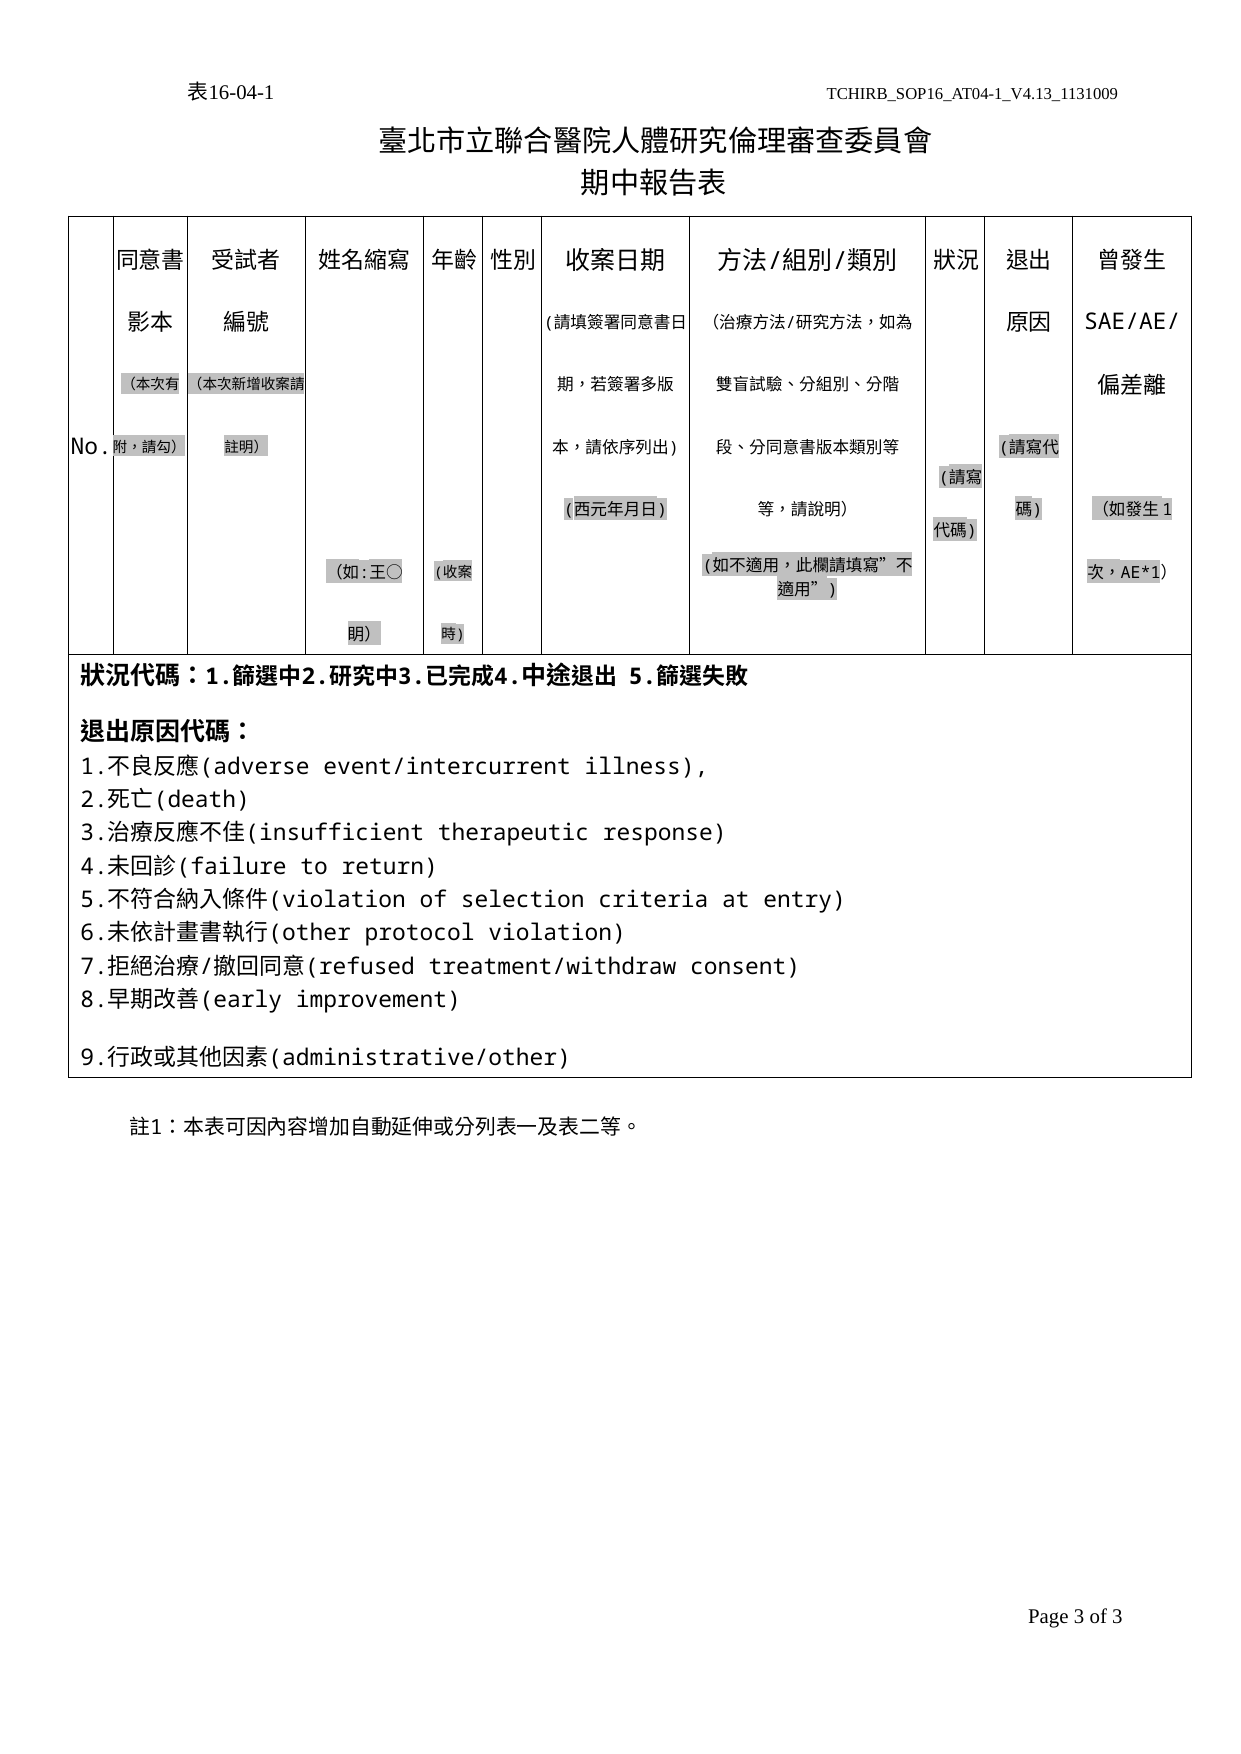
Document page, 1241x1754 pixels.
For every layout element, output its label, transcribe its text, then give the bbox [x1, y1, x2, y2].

table_header 退出原因 (請寫代碼) [985, 217, 1072, 654]
table_header No. [69, 217, 113, 654]
table_cell 狀況代碼：1.篩選中2.研究中3.已完成4.中途退出 5.篩選失敗 退出原因代碼： 1.不良反應(adverse event/intercurrent illness), 2.死亡(death) 3.治療反應不佳(insufficient therapeutic response) 4.未回診(failure to return) 5.不符合納入條件(violation of selection criteria at entry) 6.未依計畫書執行(other protocol violation) 7.拒絕治療/撤回同意(refused treatment/withdraw consent) 8.早期改善(early improvement) 9.行政或其他因素(administrative/other) [69, 655, 1191, 1077]
table_header 同意書影本 （本次有附，請勾） [114, 217, 187, 654]
table_header 狀況 (請寫 代碼) [926, 217, 984, 654]
table_header 姓名縮寫 （如:王○眀） [306, 217, 423, 654]
table_header 收案日期 (請填簽署同意書日期，若簽署多版本，請依序列出) (西元年月日) [542, 217, 689, 654]
text 註1：本表可因內容增加自動延伸或分列表一及表二等。 [129, 1078, 1122, 1140]
table_header 曾發生SAE/AE/偏差離 （如發生1次，AE*1） [1073, 217, 1191, 654]
table_header 性別 [483, 217, 541, 654]
table_header 受試者 編號 （本次新增收案請註明） [188, 217, 305, 654]
table_header 年齡 (收案時) [424, 217, 482, 654]
table_header 方法/組別/類別 （治療方法/研究方法，如為雙盲試驗、分組別、分階段、分同意書版本類別等等，請說明） (如不適用，此欄請填寫”不適用”) [690, 217, 925, 654]
